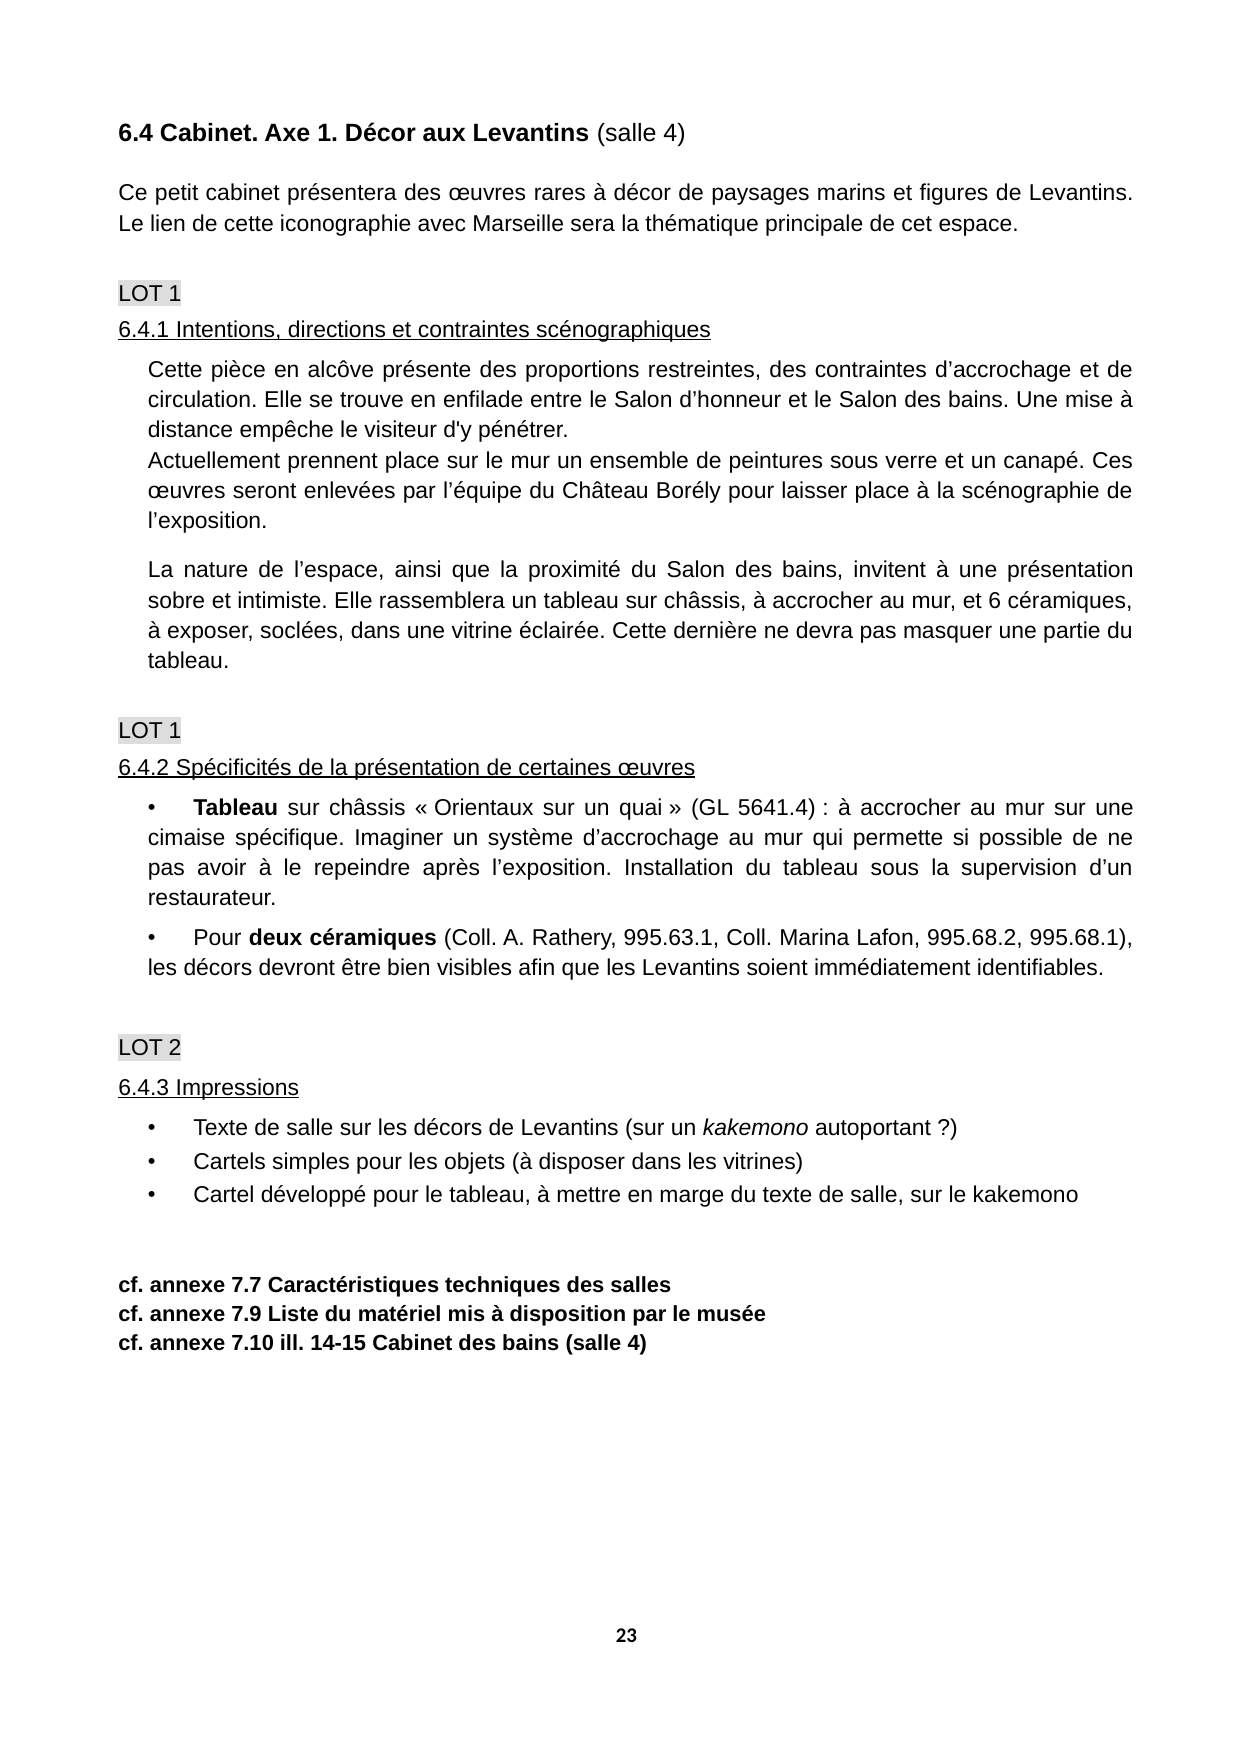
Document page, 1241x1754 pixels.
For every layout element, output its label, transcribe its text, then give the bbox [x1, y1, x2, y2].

text Ce petit cabinet présentera des œuvres rares à décor de paysages marins et figures de Levantins. Le lien de cette iconographie avec Marseille sera la thématique principale de cet espace. [118, 179, 1134, 236]
text 6.4.3 Impressions [118, 1074, 1134, 1101]
text LOT 1 [118, 280, 1134, 306]
text La nature de l’espace, ainsi que la proximité du Salon des bains, invitent à une présentation sobre et intimiste. Elle rassemblera un tableau sur châssis, à accrocher au mur, et 6 céramiques, à exposer, soclées, dans une vitrine éclairée. Cette dernière ne devra pas masquer une partie du tableau. [148, 556, 1134, 673]
list cf. annexe 7.7 Caractéristiques techniques des salles [118, 1272, 1134, 1297]
text Cette pièce en alcôve présente des proportions restreintes, des contraintes d’accrochage et de circulation. Elle se trouve en enfilade entre le Salon d’honneur et le Salon des bains. Une mise à distance empêche le visiteur d'y pénétrer. [148, 356, 1134, 443]
list Cartel développé pour le tableau, à mettre en marge du texte de salle, sur le kakemono [148, 1181, 1134, 1207]
text 6.4.1 Intentions, directions et contraintes scénographiques [118, 316, 1134, 342]
list cf. annexe 7.10 ill. 14-15 Cabinet des bains (salle 4) [118, 1330, 1134, 1355]
text LOT 1 [118, 717, 1134, 744]
list Pour deux céramiques (Coll. A. Rathery, 995.63.1, Coll. Marina Lafon, 995.68.2, 995.68.1), les décors devront être bien visibles afin que les Levantins soient immédiatement identifiables. [148, 924, 1134, 981]
list cf. annexe 7.9 Liste du matériel mis à disposition par le musée [118, 1301, 1134, 1326]
list Texte de salle sur les décors de Levantins (sur un kakemono autoportant ?) [148, 1114, 1134, 1141]
text 6.4 Cabinet. Axe 1. Décor aux Levantins (salle 4) [118, 118, 1134, 147]
list Tableau sur châssis « Orientaux sur un quai » (GL 5641.4) : à accrocher au mur sur une cimaise spécifique. Imaginer un système d’accrochage au mur qui permette si possible de ne pas avoir à le repeindre après l’exposition. Installation du tableau sous la supervision d’un restaurateur. [148, 793, 1134, 910]
list Cartels simples pour les objets (à disposer dans les vitrines) [148, 1148, 1134, 1174]
text 6.4.2 Spécificités de la présentation de certaines œuvres [118, 753, 1134, 780]
text Actuellement prennent place sur le mur un ensemble de peintures sous verre et un canapé. Ces œuvres seront enlevées par l’équipe du Château Borély pour laisser place à la scénographie de l’exposition. [148, 447, 1134, 533]
text LOT 2 [118, 1034, 1134, 1061]
